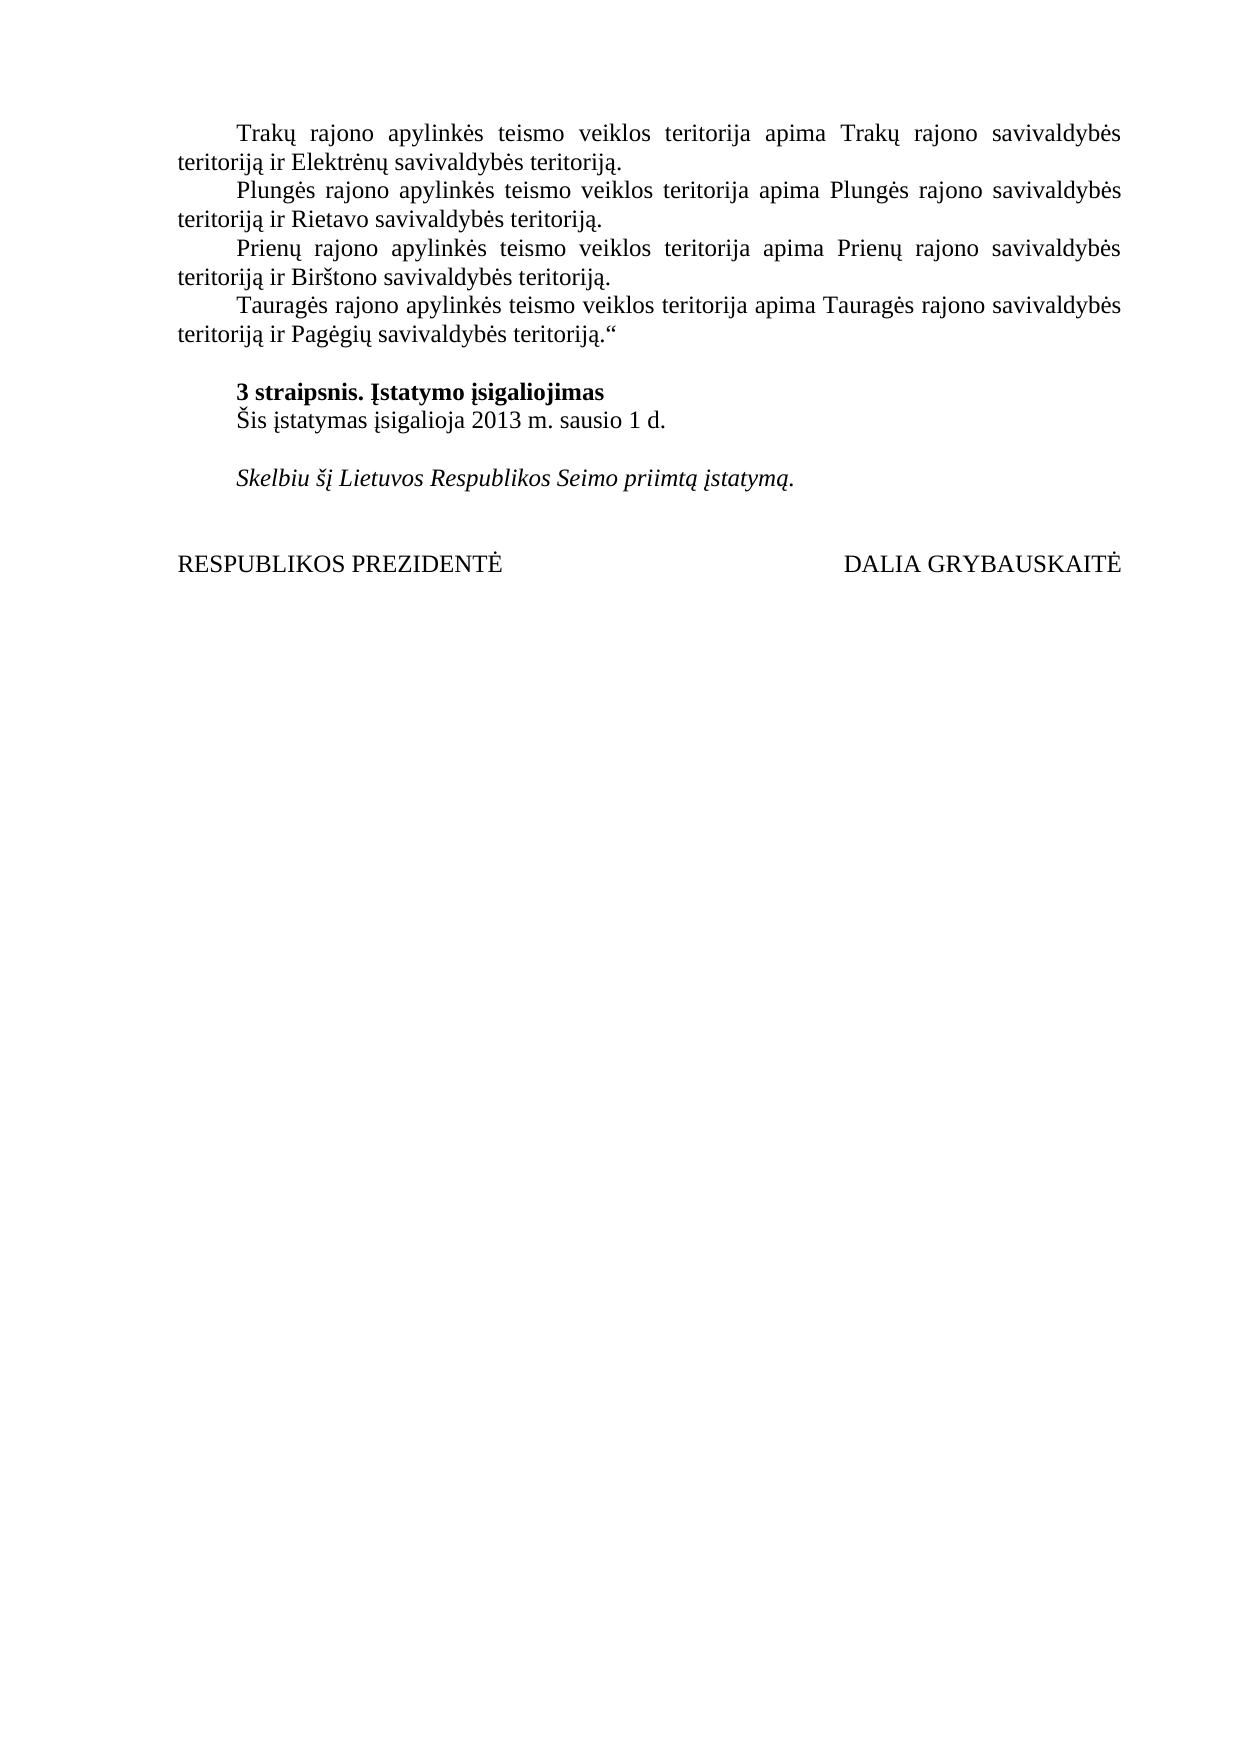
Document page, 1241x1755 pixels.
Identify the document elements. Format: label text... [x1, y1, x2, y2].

text Prienų rajono apylinkės teismo veiklos teritorija apima Prienų rajono savivaldybės teritoriją ir Birštono savivaldybės teritoriją. [177, 233, 1122, 291]
text 3 straipsnis. Įstatymo įsigaliojimas [177, 377, 1122, 406]
text Skelbiu šį Lietuvos Respublikos Seimo priimtą įstatymą. [177, 463, 1122, 492]
text Trakų rajono apylinkės teismo veiklos teritorija apima Trakų rajono savivaldybės teritoriją ir Elektrėnų savivaldybės teritoriją. [177, 118, 1122, 176]
text RESPUBLIKOS PREZIDENTĖ DALIA GRYBAUSKAITĖ [177, 549, 1122, 578]
text Tauragės rajono apylinkės teismo veiklos teritorija apima Tauragės rajono savivaldybės teritoriją ir Pagėgių savivaldybės teritoriją.“ [177, 291, 1122, 348]
text Šis įstatymas įsigalioja 2013 m. sausio 1 d. [177, 406, 1122, 434]
text Plungės rajono apylinkės teismo veiklos teritorija apima Plungės rajono savivaldybės teritoriją ir Rietavo savivaldybės teritoriją. [177, 176, 1122, 233]
